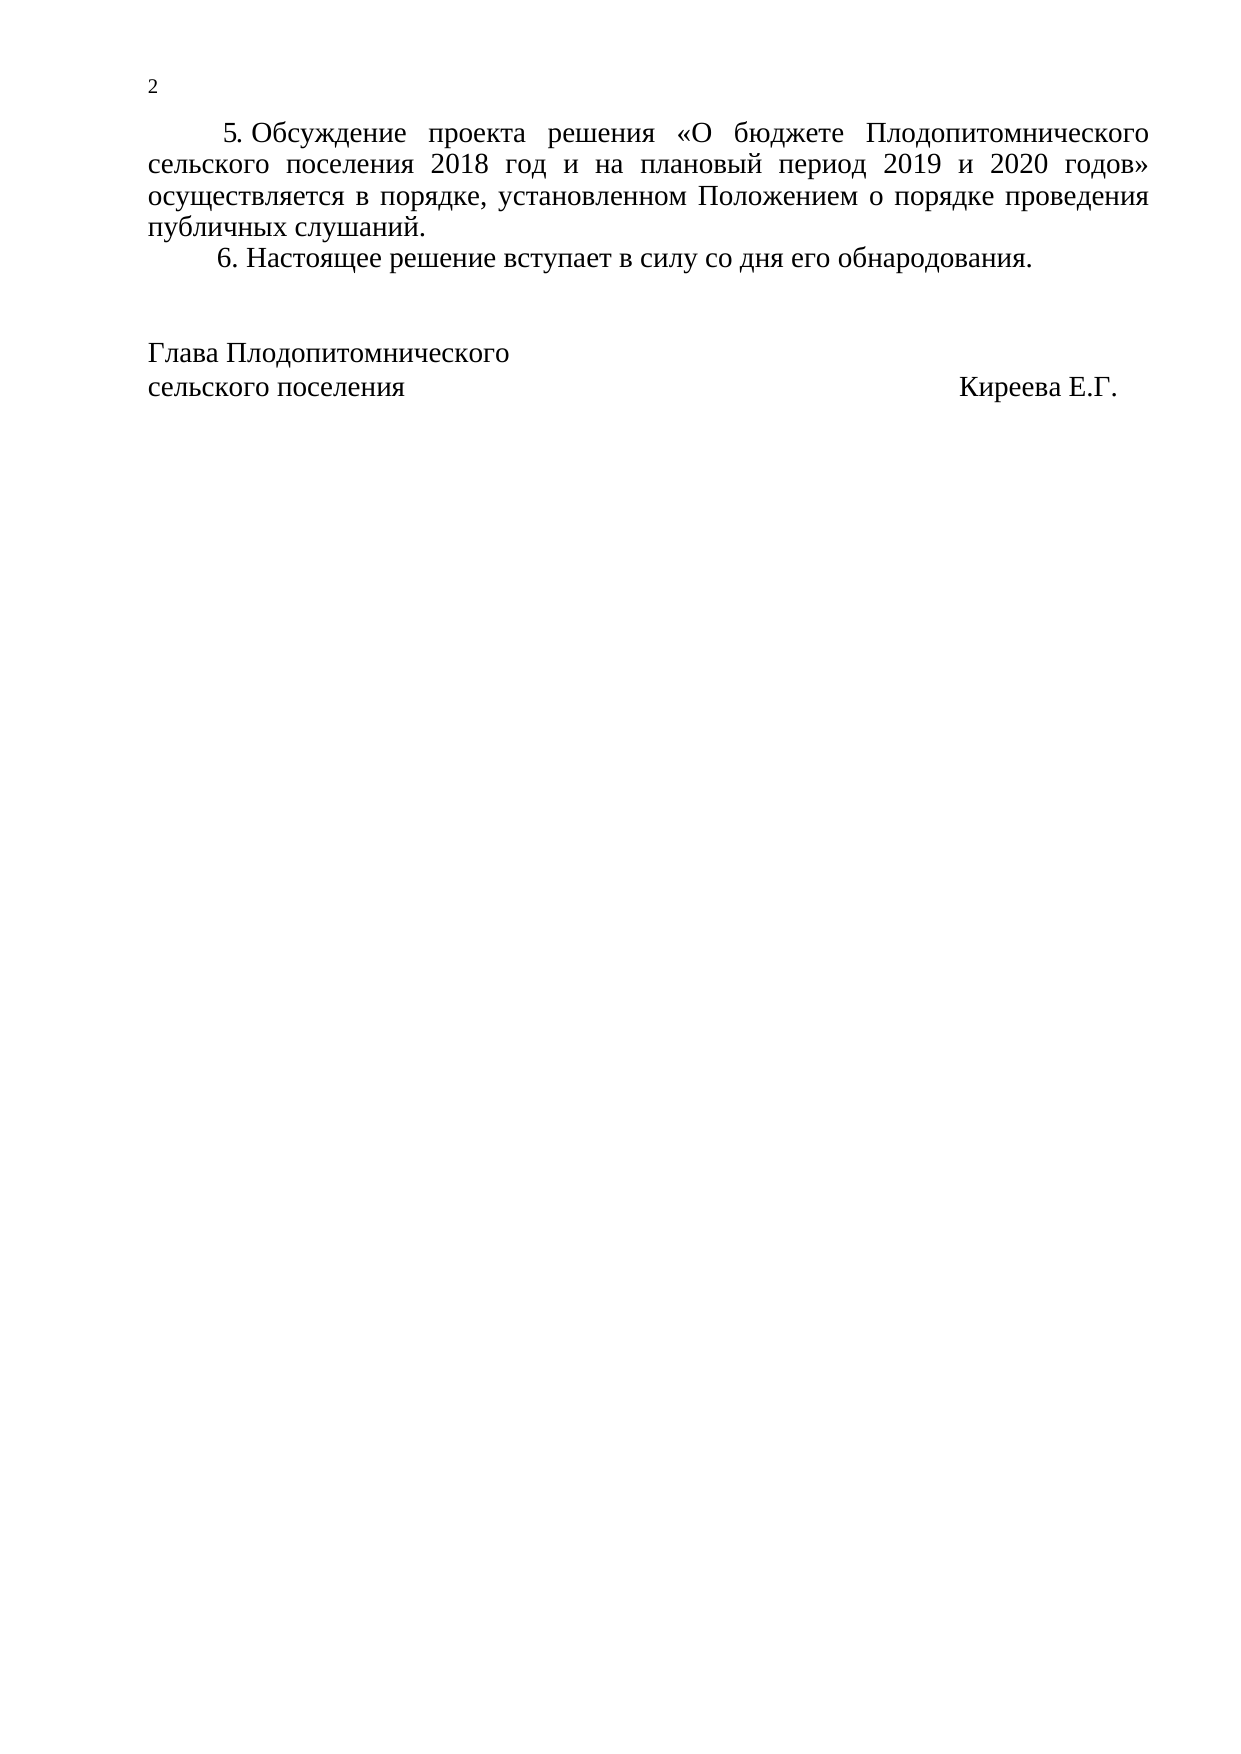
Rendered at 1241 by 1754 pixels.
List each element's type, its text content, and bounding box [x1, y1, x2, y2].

text сельского поселения Киреева Е.Г. [148, 369, 1152, 402]
text Глава Плодопитомнического [148, 335, 1152, 369]
text 6. Настоящее решение вступает в силу со дня его обнародования. [217, 242, 1152, 273]
text 5. Обсуждение проекта решения «О бюджете Плодопитомнического сельского поселения 2018 год и на плановый период 2019 и 2020 годов» осуществляется в порядке, установленном Положением о порядке проведения публичных слушаний. [148, 118, 1150, 242]
